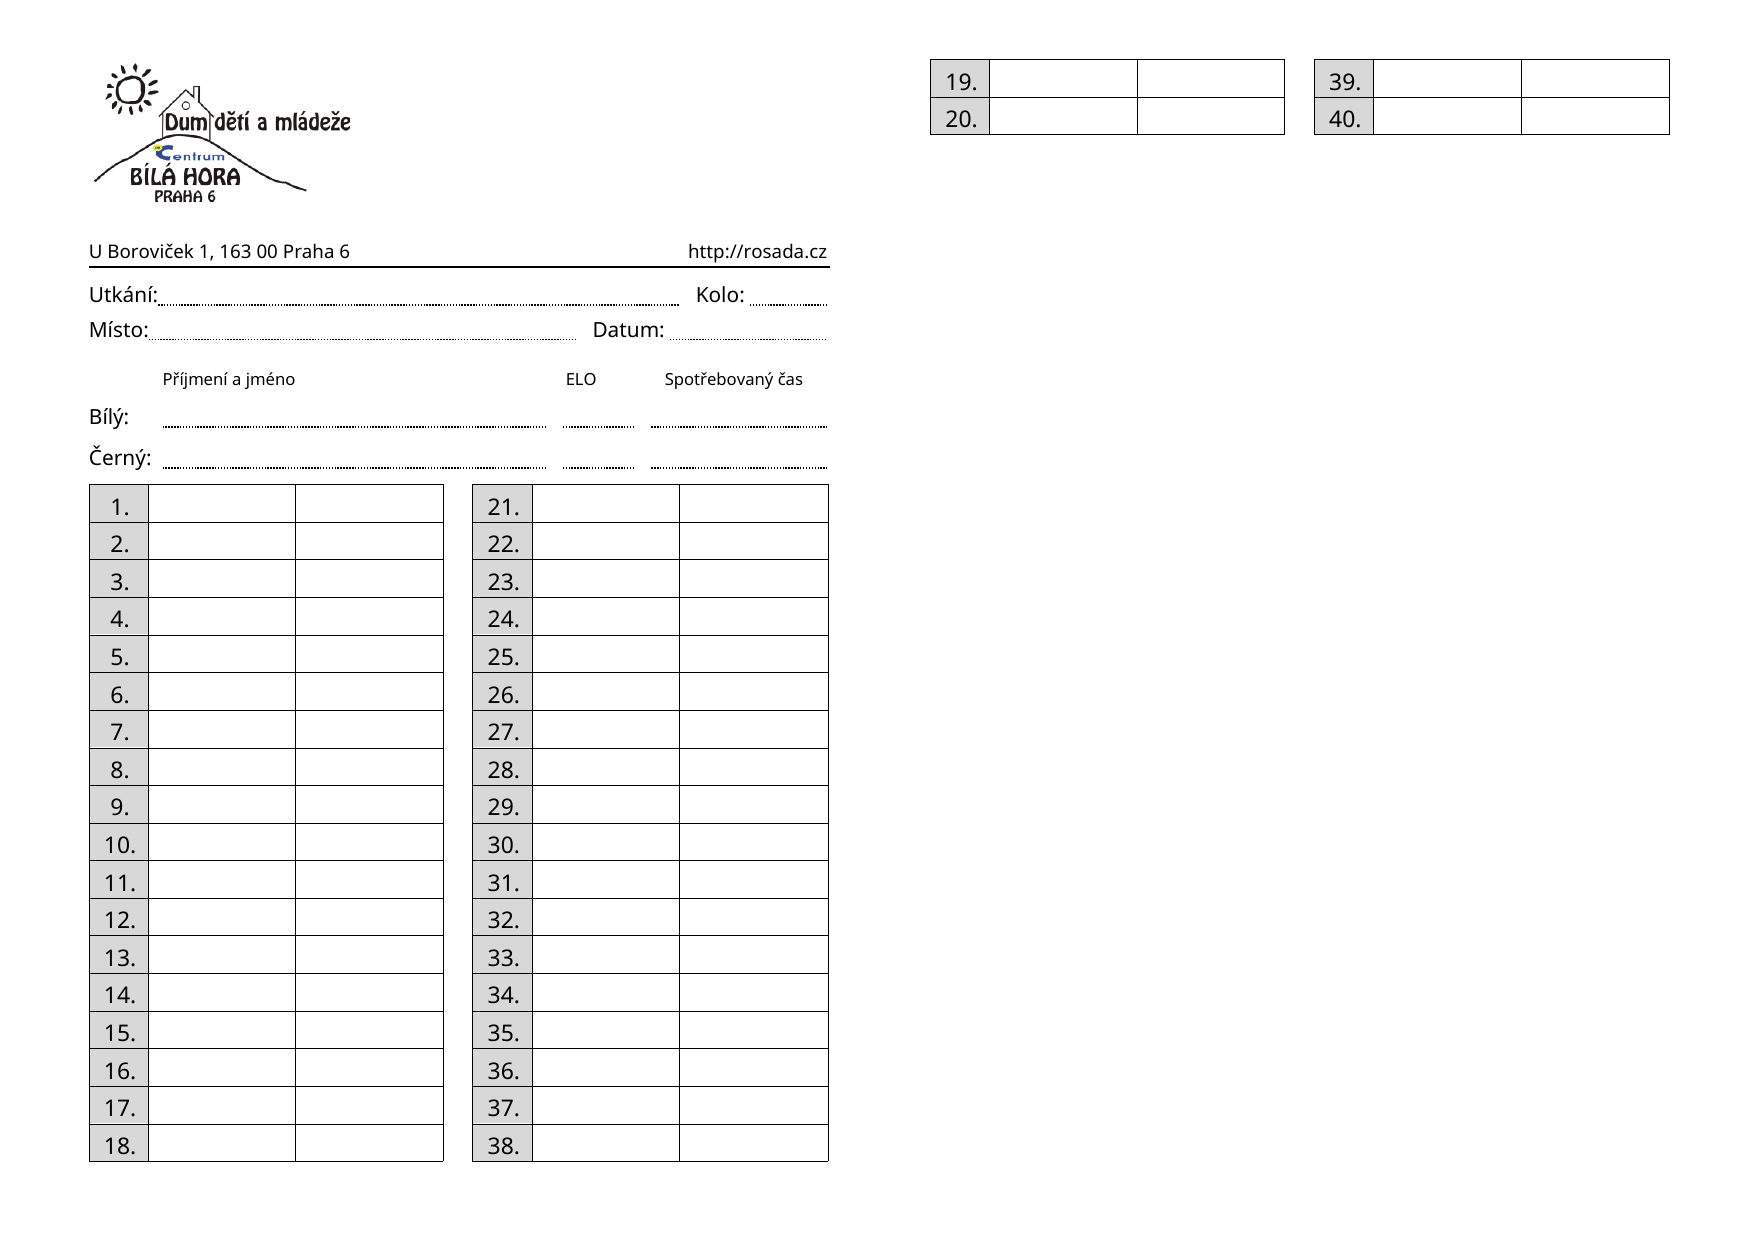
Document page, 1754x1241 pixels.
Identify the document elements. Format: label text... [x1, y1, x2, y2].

table_cell [680, 1049, 828, 1086]
table_cell [1138, 60, 1284, 97]
table_header [533, 485, 679, 522]
table_cell [990, 60, 1137, 97]
table_cell [149, 1049, 295, 1086]
table_cell [296, 1087, 443, 1123]
table_cell [680, 861, 828, 898]
table_cell 9. [90, 786, 148, 823]
table_cell 37. [473, 1087, 532, 1123]
table_cell 33. [473, 936, 532, 973]
table_cell 4. [90, 598, 148, 634]
table_cell [680, 523, 828, 559]
table_cell [533, 974, 679, 1011]
table_cell 10. [90, 824, 148, 860]
table_cell 22. [473, 523, 532, 559]
table_cell [149, 824, 295, 860]
table_cell [296, 936, 443, 973]
table_cell [296, 1125, 443, 1161]
table_cell [680, 974, 828, 1011]
table_cell [296, 861, 443, 898]
table_cell [444, 597, 472, 634]
table_cell 28. [473, 749, 532, 785]
table_cell 32. [473, 899, 532, 935]
table_cell [1285, 59, 1314, 97]
table_cell 17. [90, 1087, 148, 1123]
table_cell [680, 560, 828, 597]
table_cell [444, 935, 472, 973]
table_cell [296, 598, 443, 634]
table_cell 18. [90, 1125, 148, 1161]
table_cell [444, 710, 472, 747]
table_cell [296, 899, 443, 935]
table_cell [149, 974, 295, 1011]
table_cell [1522, 60, 1669, 97]
table_cell [149, 1125, 295, 1161]
table_cell [444, 635, 472, 672]
table_cell [296, 786, 443, 823]
table_cell [444, 823, 472, 860]
table_cell [444, 860, 472, 898]
table_cell [444, 1011, 472, 1048]
table_cell [680, 1012, 828, 1048]
table_cell [149, 1012, 295, 1048]
table_cell [149, 673, 295, 710]
table_cell 14. [90, 974, 148, 1011]
table_cell 12. [90, 899, 148, 935]
table_cell [1374, 60, 1521, 97]
table_cell 30. [473, 824, 532, 860]
table_cell [533, 523, 679, 559]
table_cell [149, 1087, 295, 1123]
table_cell [680, 1087, 828, 1123]
table_header 1. [90, 485, 148, 522]
text Utkání: Kolo: [89, 280, 830, 308]
table_cell 15. [90, 1012, 148, 1048]
table_cell [1374, 98, 1521, 134]
table_cell 6. [90, 673, 148, 710]
table_cell [149, 560, 295, 597]
table_cell [533, 1049, 679, 1086]
text Černý: [89, 443, 830, 472]
table_header [680, 485, 828, 522]
table_cell [149, 598, 295, 634]
table_cell 13. [90, 936, 148, 973]
table_cell [444, 1086, 472, 1123]
table_cell 19. [931, 60, 989, 97]
table_cell [149, 749, 295, 785]
table_cell [149, 861, 295, 898]
text Místo: Datum: [89, 315, 830, 343]
table_cell [1522, 98, 1669, 134]
table_cell 29. [473, 786, 532, 823]
table_cell [444, 559, 472, 597]
table_cell [296, 560, 443, 597]
table_cell [533, 636, 679, 672]
table_cell [533, 899, 679, 935]
table_header [149, 485, 295, 522]
table_cell [1285, 97, 1314, 134]
table_cell 38. [473, 1125, 532, 1161]
table_cell [680, 598, 828, 634]
table_cell [296, 636, 443, 672]
table_cell 2. [90, 523, 148, 559]
table_header [444, 484, 472, 522]
table_cell 39. [1315, 60, 1373, 97]
table_cell 20. [931, 98, 989, 134]
table_cell 23. [473, 560, 532, 597]
table_cell 3. [90, 560, 148, 597]
table_cell 8. [90, 749, 148, 785]
table_cell [680, 1125, 828, 1161]
table_cell [149, 636, 295, 672]
table_cell [533, 786, 679, 823]
table_cell [680, 711, 828, 747]
table_cell [533, 711, 679, 747]
table_cell [680, 824, 828, 860]
table_cell [444, 973, 472, 1011]
table_cell [149, 936, 295, 973]
table_cell 16. [90, 1049, 148, 1086]
text Bílý: [89, 402, 830, 431]
table_cell [444, 522, 472, 559]
table_cell 40. [1315, 98, 1373, 134]
text U Boroviček 1, 163 00 Praha 6 http://rosada.cz [89, 238, 830, 266]
table_cell 34. [473, 974, 532, 1011]
table_cell [444, 898, 472, 935]
table_cell [533, 1012, 679, 1048]
table_cell [990, 98, 1137, 134]
table_cell 36. [473, 1049, 532, 1086]
table_cell [296, 673, 443, 710]
table_cell 11. [90, 861, 148, 898]
table_cell [680, 786, 828, 823]
table_cell [296, 711, 443, 747]
table_cell 5. [90, 636, 148, 672]
table_cell [533, 598, 679, 634]
table_cell [149, 899, 295, 935]
text Příjmení a jméno ELO Spotřebovaný čas [89, 367, 830, 390]
table_cell 7. [90, 711, 148, 747]
table_cell 31. [473, 861, 532, 898]
table_cell 26. [473, 673, 532, 710]
table_cell [680, 899, 828, 935]
table_cell 24. [473, 598, 532, 634]
table_cell [149, 711, 295, 747]
table_cell [444, 1124, 472, 1161]
table_cell [533, 861, 679, 898]
table_cell [296, 974, 443, 1011]
table_cell [533, 936, 679, 973]
table_cell [680, 673, 828, 710]
table_cell [296, 1012, 443, 1048]
table_cell [296, 824, 443, 860]
table_cell [533, 673, 679, 710]
table_cell [444, 1048, 472, 1086]
table_cell [444, 672, 472, 710]
table_cell [533, 1125, 679, 1161]
table_cell [680, 749, 828, 785]
table_cell [444, 748, 472, 785]
picture [94, 63, 351, 203]
table_cell 35. [473, 1012, 532, 1048]
table_cell [296, 1049, 443, 1086]
table_cell [296, 749, 443, 785]
table_header 21. [473, 485, 532, 522]
table_cell [680, 936, 828, 973]
table_cell [1138, 98, 1284, 134]
table_cell [296, 523, 443, 559]
table_header [296, 485, 443, 522]
table_cell 25. [473, 636, 532, 672]
table_cell [533, 560, 679, 597]
table_cell [149, 523, 295, 559]
table_cell 27. [473, 711, 532, 747]
table_cell [533, 824, 679, 860]
table_cell [149, 786, 295, 823]
table_cell [680, 636, 828, 672]
table_cell [533, 749, 679, 785]
table_cell [444, 785, 472, 823]
table_cell [533, 1087, 679, 1123]
